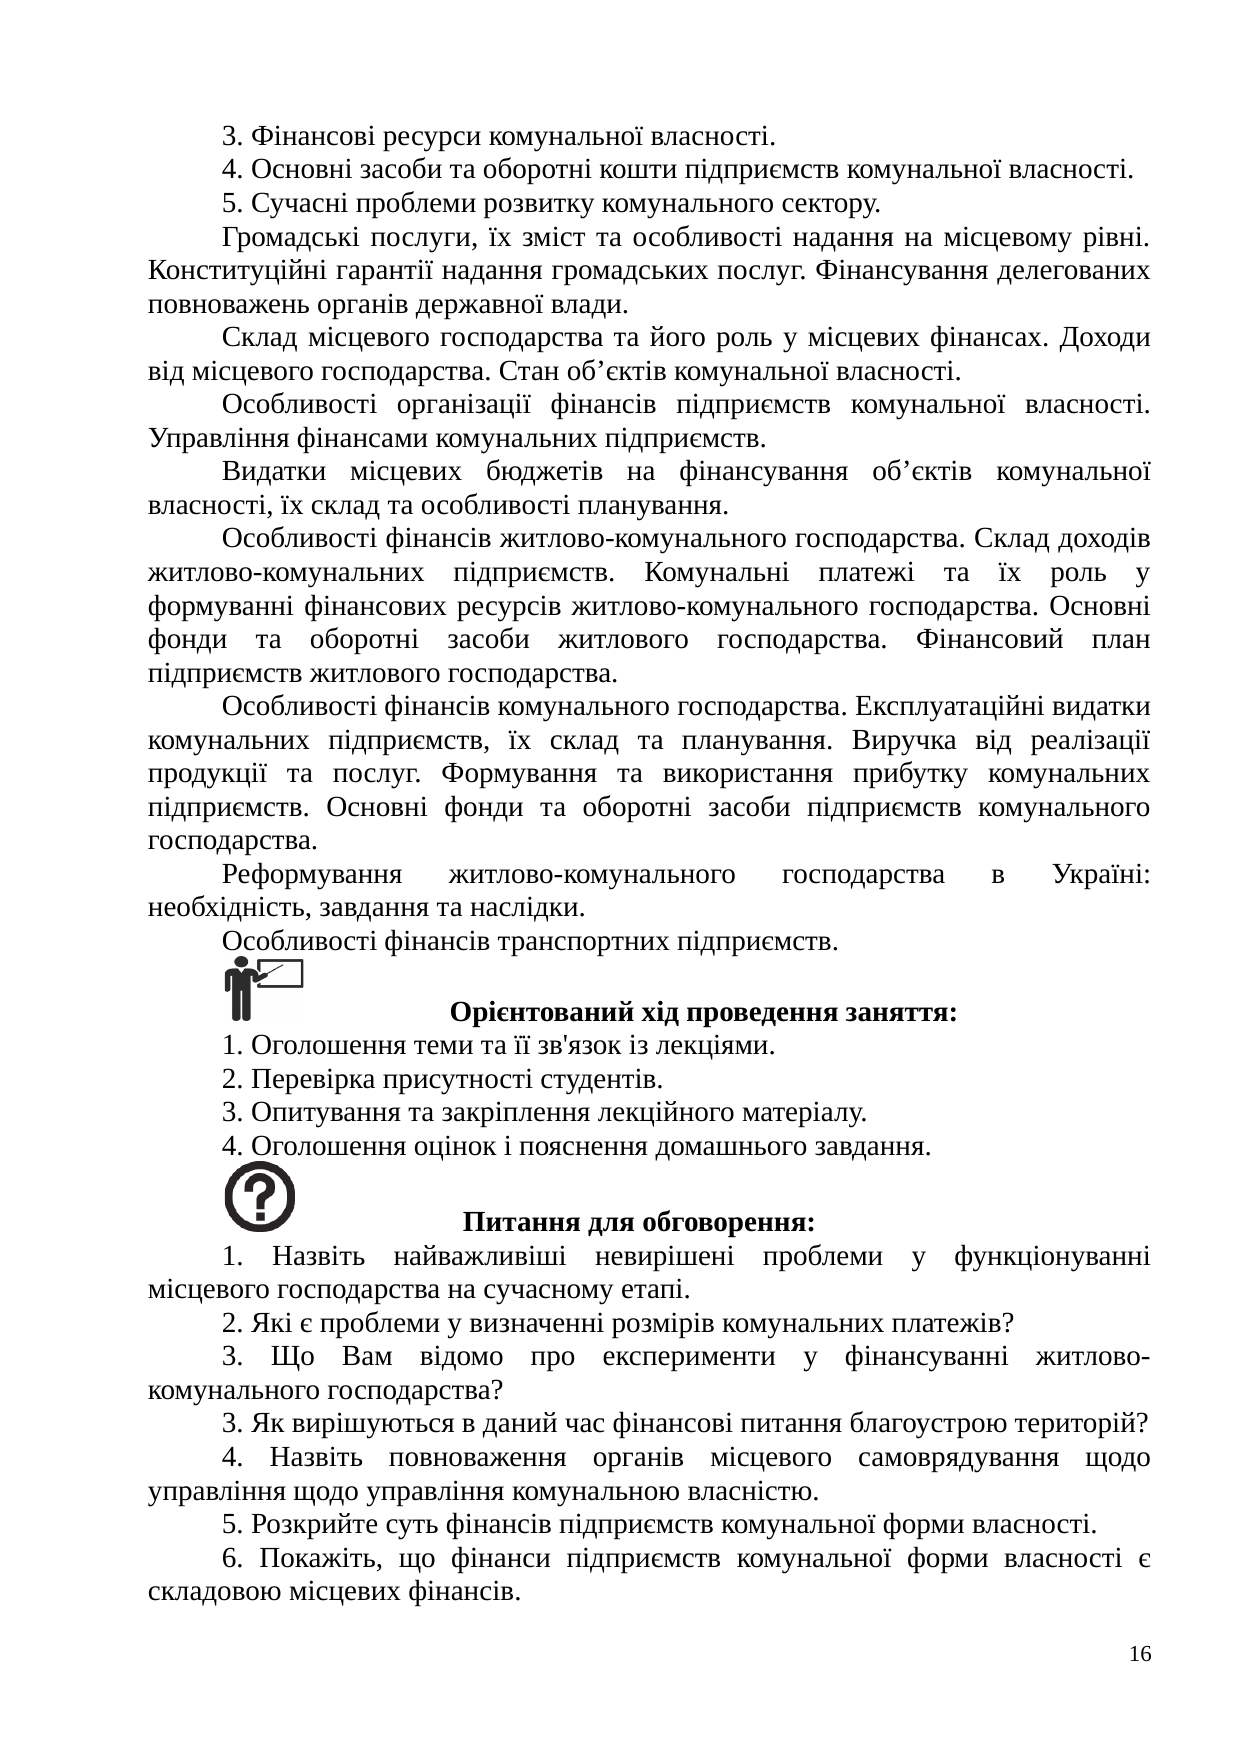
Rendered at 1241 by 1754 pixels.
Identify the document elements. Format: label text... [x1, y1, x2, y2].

text 3. Як вирішуються в даний час фінансові питання благоустрою територій? [148, 1406, 1152, 1439]
text 4. Назвіть повноваження органів місцевого самоврядування щодо управління щодо управління комунальною власністю. [148, 1439, 1152, 1506]
picture [224, 956, 304, 1021]
text 3. Фінансові ресурси комунальної власності. [148, 118, 1152, 152]
text Особливості фінансів житлово-комунального господарства. Склад доходів житлово-комунальних підприємств. Комунальні платежі та їх роль у формуванні фінансових ресурсів житлово-комунального господарства. Основні фонди та оборотні засоби житлового господарства. Фінансовий план підприємств житлового господарства. [148, 521, 1152, 688]
text 1. Оголошення теми та її зв'язок із лекціями. [148, 1027, 1152, 1061]
text Особливості фінансів комунального господарства. Експлуатаційні видатки комунальних підприємств, їх склад та планування. Виручка від реалізації продукції та послуг. Формування та використання прибутку комунальних підприємств. Основні фонди та оборотні засоби підприємств комунального господарства. [148, 688, 1152, 856]
text 3. Що Вам відомо про експерименти у фінансуванні житлово-комунального господарства? [148, 1338, 1152, 1406]
text 6. Покажіть, що фінанси підприємств комунальної форми власності є складовою місцевих фінансів. [148, 1540, 1152, 1607]
text Видатки місцевих бюджетів на фінансування об’єктів комунальної власності, їх склад та особливості планування. [148, 453, 1152, 521]
text Питання для обговорення: [148, 1161, 1152, 1238]
text 2. Перевірка присутності студентів. [148, 1061, 1152, 1094]
text 1. Назвіть найважливіші невирішені проблеми у функціонуванні місцевого господарства на сучасному етапі. [148, 1238, 1152, 1305]
text 2. Які є проблеми у визначенні розмірів комунальних платежів? [148, 1305, 1152, 1338]
text 4. Основні засоби та оборотні кошти підприємств комунальної власності. [148, 152, 1152, 185]
text 5. Сучасні проблеми розвитку комунального сектору. [148, 185, 1152, 219]
text Особливості фінансів транспортних підприємств. [148, 923, 1152, 957]
text Орієнтований хід проведення заняття: [148, 957, 1152, 1027]
text Особливості організації фінансів підприємств комунальної власності. Управління фінансами комунальних підприємств. [148, 386, 1152, 453]
text 3. Опитування та закріплення лекційного матеріалу. [148, 1094, 1152, 1128]
text Склад місцевого господарства та його роль у місцевих фінансах. Доходи від місцевого господарства. Стан об’єктів комунальної власності. [148, 319, 1152, 386]
text Громадські послуги, їх зміст та особливості надання на місцевому рівні. Конституційні гарантії надання громадських послуг. Фінансування делегованих повноважень органів державної влади. [148, 219, 1152, 319]
text Реформування житлово-комунального господарства в Україні: необхідність, завдання та наслідки. [148, 856, 1152, 923]
text 5. Розкрийте суть фінансів підприємств комунальної форми власності. [148, 1506, 1152, 1540]
text 4. Оголошення оцінок і пояснення домашнього завдання. [148, 1128, 1152, 1161]
picture [224, 1161, 295, 1232]
